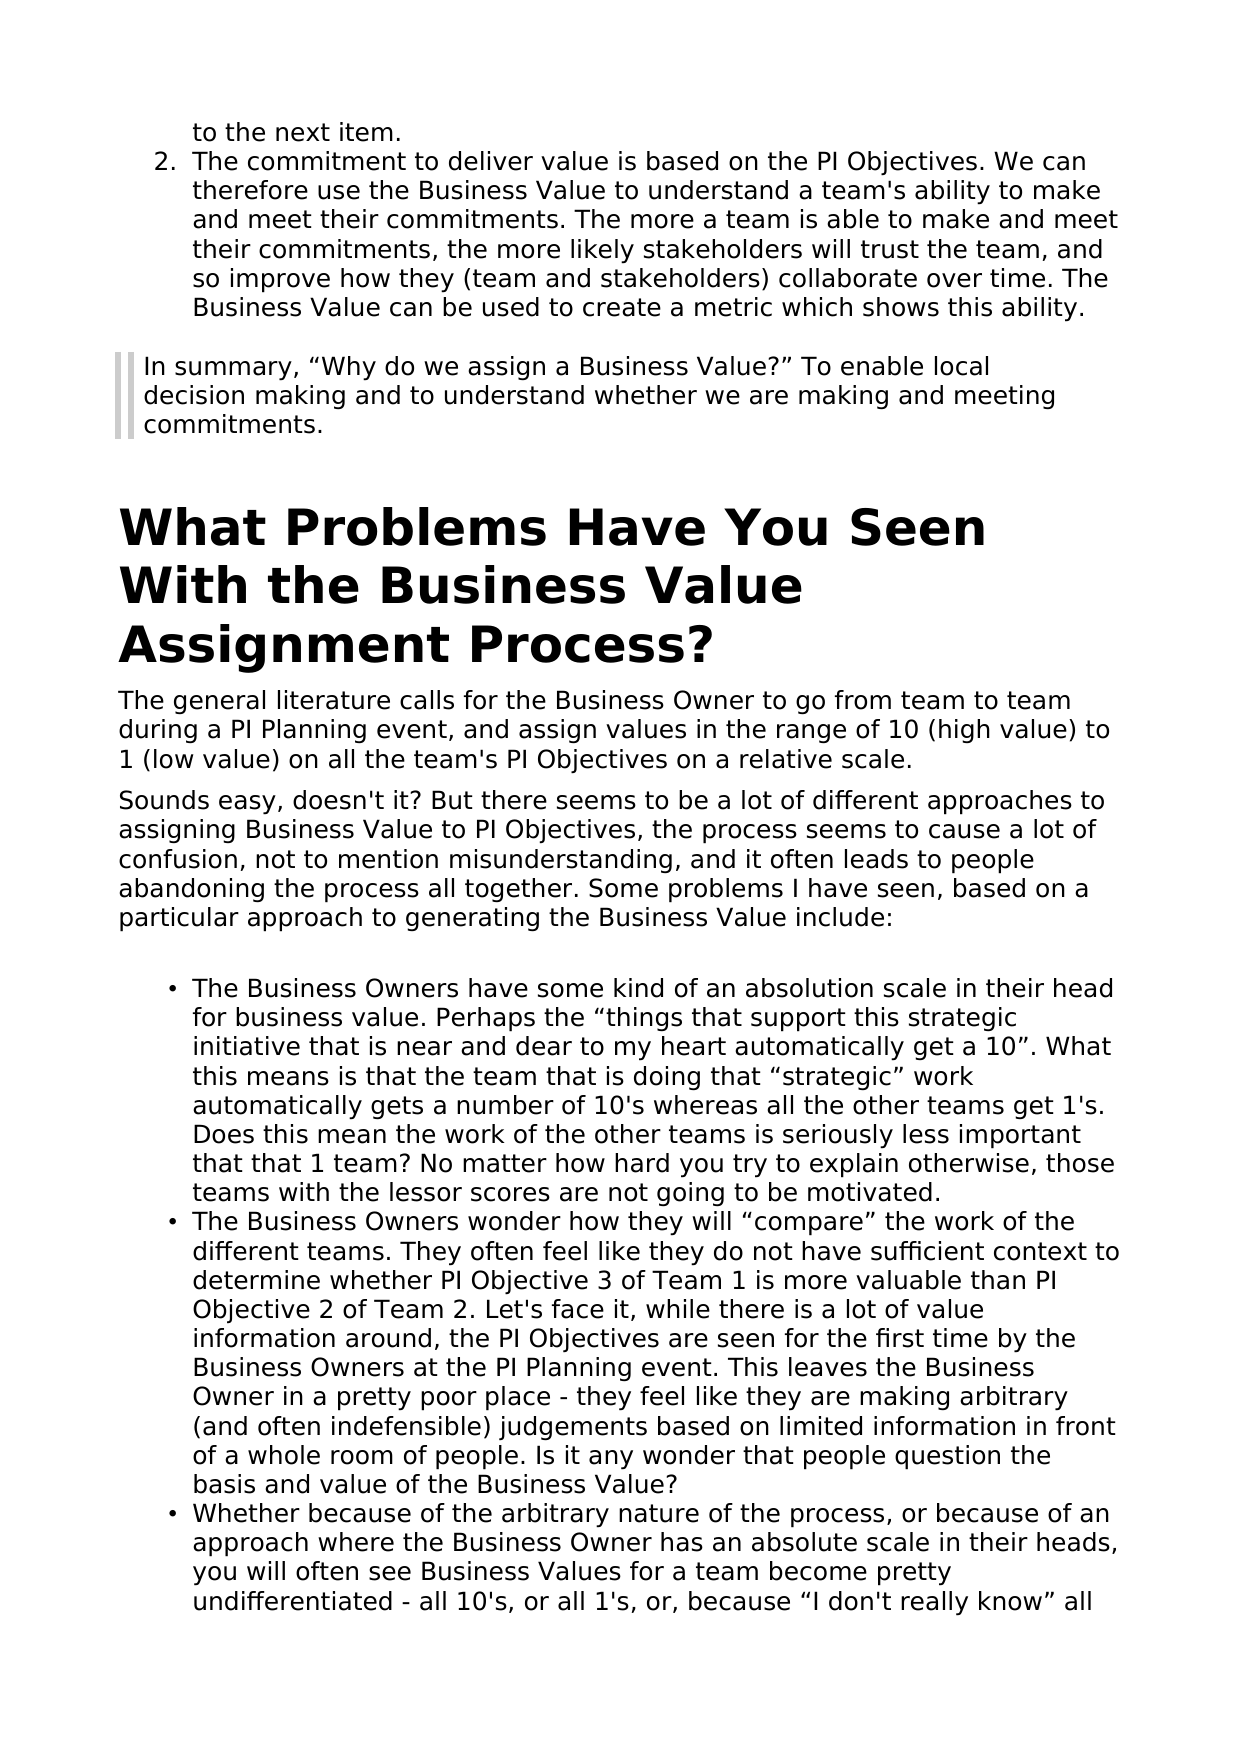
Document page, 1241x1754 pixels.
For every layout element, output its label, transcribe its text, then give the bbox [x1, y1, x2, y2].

list The Business Owners have some kind of an absolution scale in their head for business value. Perhaps the “things that support this strategic initiative that is near and dear to my heart automatically get a 10”. What this means is that the team that is doing that “strategic” work automatically gets a number of 10's whereas all the other teams get 1's. Does this mean the work of the other teams is seriously less important that that 1 team? No matter how hard you try to explain otherwise, those teams with the lessor scores are not going to be motivated. [177, 974, 1122, 1208]
list Whether because of the arbitrary nature of the process, or because of an approach where the Business Owner has an absolute scale in their heads, you will often see Business Values for a team become pretty undifferentiated - all 10's, or all 1's, or, because “I don't really know” all [177, 1499, 1122, 1616]
table_header In summary, “Why do we assign a Business Value?” To enable local decision making and to understand whether we are making and meeting commitments. [134, 352, 1109, 439]
subtitle What Problems Have You Seen With the Business Value Assignment Process? [118, 499, 1122, 674]
text Sounds easy, doesn't it? But there seems to be a lot of different approaches to assigning Business Value to PI Objectives, the process seems to cause a lot of confusion, not to mention misunderstanding, and it often leads to people abandoning the process all together. Some problems I have seen, based on a particular approach to generating the Business Value include: [118, 786, 1122, 932]
table_header [121, 352, 128, 439]
list The Business Owners wonder how they will “compare” the work of the different teams. They often feel like they do not have sufficient context to determine whether PI Objective 3 of Team 1 is more valuable than PI Objective 2 of Team 2. Let's face it, while there is a lot of value information around, the PI Objectives are seen for the first time by the Business Owners at the PI Planning event. This leaves the Business Owner in a pretty poor place - they feel like they are making arbitrary (and often indefensible) judgements based on limited information in front of a whole room of people. Is it any wonder that people question the basis and value of the Business Value? [177, 1208, 1122, 1499]
text The general literature calls for the Business Owner to go from team to team during a PI Planning event, and assign values in the range of 10 (high value) to 1 (low value) on all the team's PI Objectives on a relative scale. [118, 686, 1122, 774]
list to the next item. [177, 118, 1122, 147]
table_header [1109, 352, 1122, 439]
list The commitment to deliver value is based on the PI Objectives. We can therefore use the Business Value to understand a team's ability to make and meet their commitments. The more a team is able to make and meet their commitments, the more likely stakeholders will trust the team, and so improve how they (team and stakeholders) collaborate over time. The Business Value can be used to create a metric which shows this ability. [177, 147, 1122, 322]
